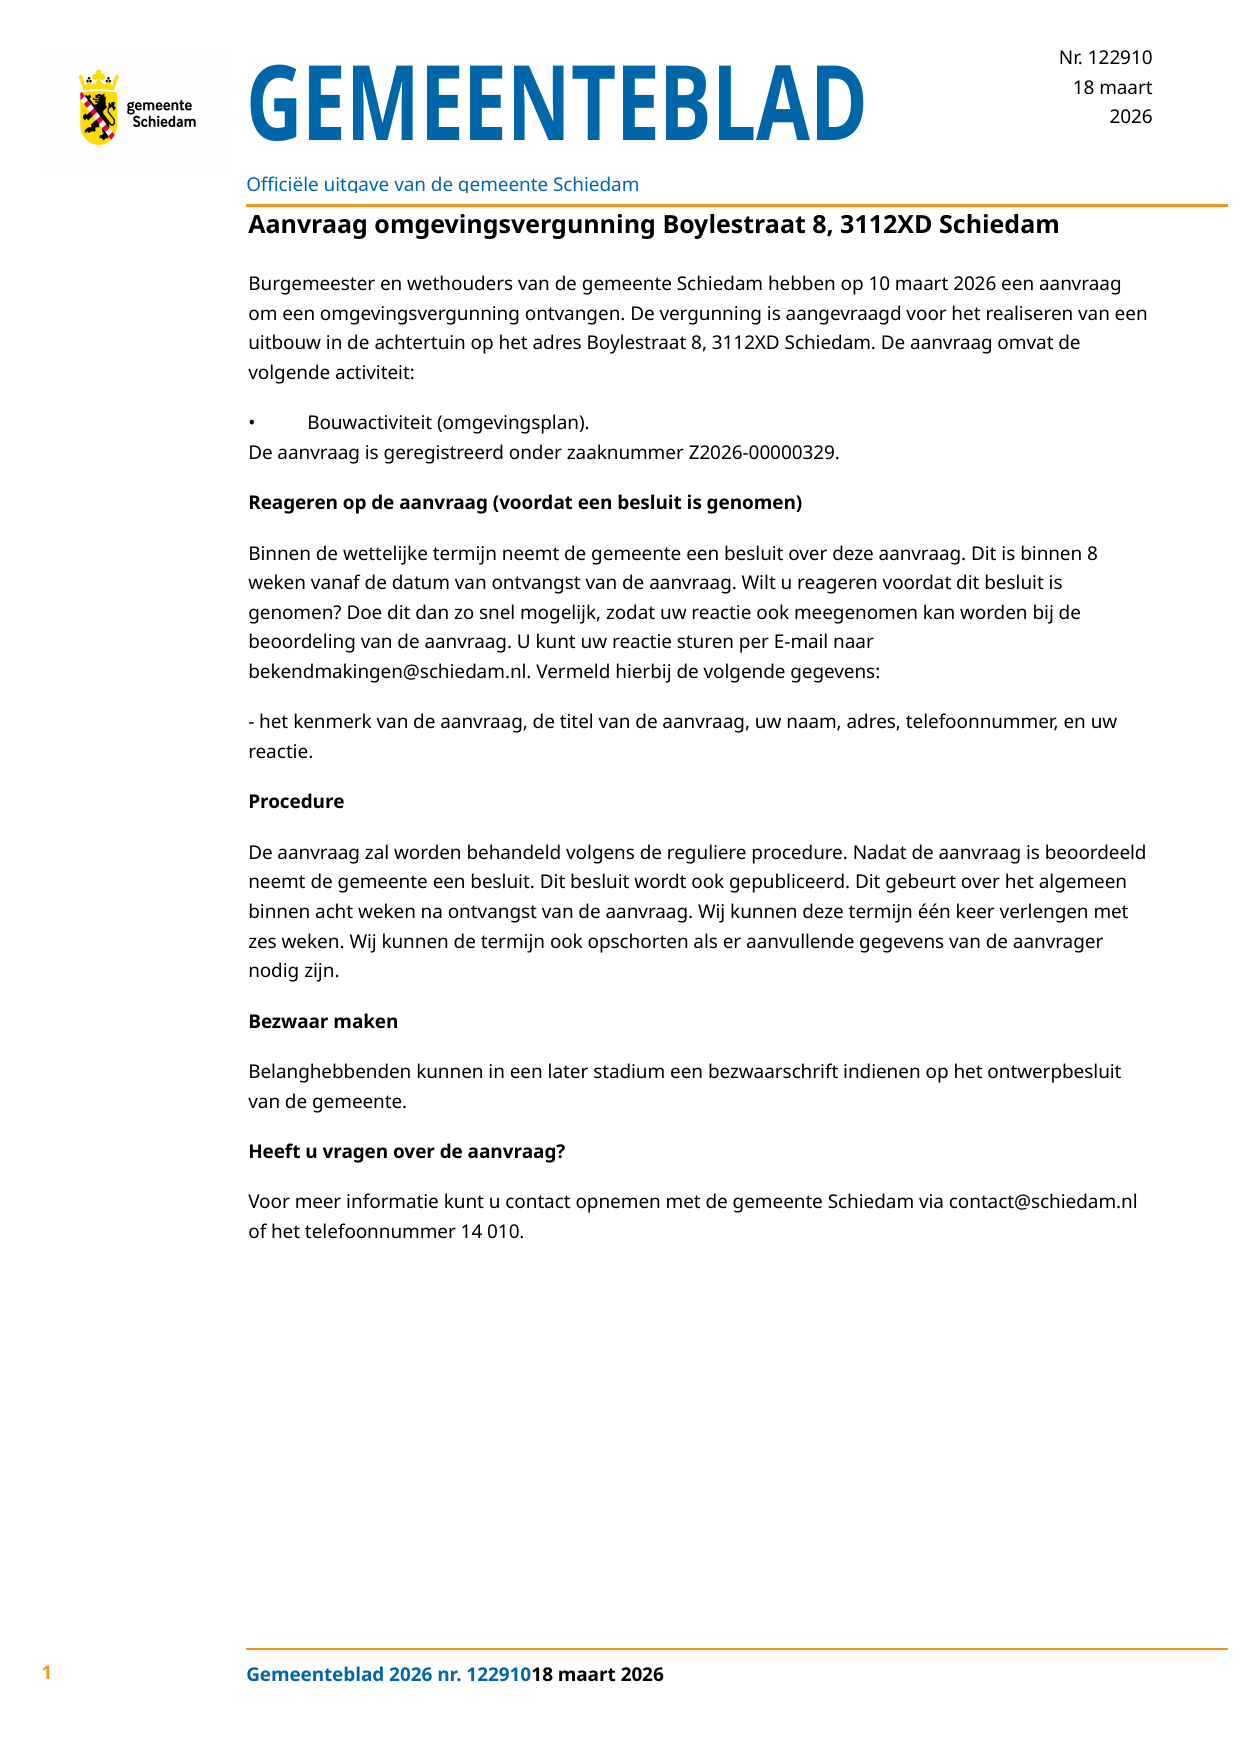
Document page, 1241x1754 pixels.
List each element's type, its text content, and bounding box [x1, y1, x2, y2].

text Binnen de wettelijke termijn neemt de gemeente een besluit over deze aanvraag. Dit is binnen 8 weken vanaf de datum van ontvangst van de aanvraag. Wilt u reageren voordat dit besluit is genomen? Doe dit dan zo snel mogelijk, zodat uw reactie ook meegenomen kan worden bij de beoordeling van de aanvraag. U kunt uw reactie sturen per E-mail naar bekendmakingen@schiedam.nl. Vermeld hierbij de volgende gegevens: [248, 540, 1152, 684]
text - het kenmerk van de aanvraag, de titel van de aanvraag, uw naam, adres, telefoonnummer, en uw reactie. [248, 709, 1152, 764]
text Heeft u vragen over de aanvraag? [248, 1138, 1152, 1164]
text De aanvraag zal worden behandeld volgens de reguliere procedure. Nadat de aanvraag is beoordeeld neemt de gemeente een besluit. Dit besluit wordt ook gepubliceerd. Dit gebeurt over het algemeen binnen acht weken na ontvangst van de aanvraag. Wij kunnen deze termijn één keer verlengen met zes weken. Wij kunnen de termijn ook opschorten als er aanvullende gegevens van de aanvrager nodig zijn. [248, 839, 1152, 983]
text Aanvraag omgevingsvergunning Boylestraat 8, 3112XD Schiedam [248, 207, 1152, 241]
list Bouwactiviteit (omgevingsplan). [248, 409, 1152, 435]
text De aanvraag is geregistreerd onder zaaknummer Z2026-00000329. [248, 439, 1152, 465]
text Procedure [248, 789, 1152, 814]
text Bezwaar maken [248, 1008, 1152, 1033]
text Burgemeester en wethouders van de gemeente Schiedam hebben op 10 maart 2026 een aanvraag om een omgevingsvergunning ontvangen. De vergunning is aangevraagd voor het realiseren van een uitbouw in de achtertuin op het adres Boylestraat 8, 3112XD Schiedam. De aanvraag omvat de volgende activiteit: [248, 270, 1152, 385]
text Reageren op de aanvraag (voordat een besluit is genomen) [248, 489, 1152, 515]
text Voor meer informatie kunt u contact opnemen met de gemeente Schiedam via contact@schiedam.nl of het telefoonnummer 14 010. [248, 1189, 1152, 1244]
picture [41, 47, 231, 172]
text Belanghebbenden kunnen in een later stadium een bezwaarschrift indienen op het ontwerpbesluit van de gemeente. [248, 1058, 1152, 1113]
